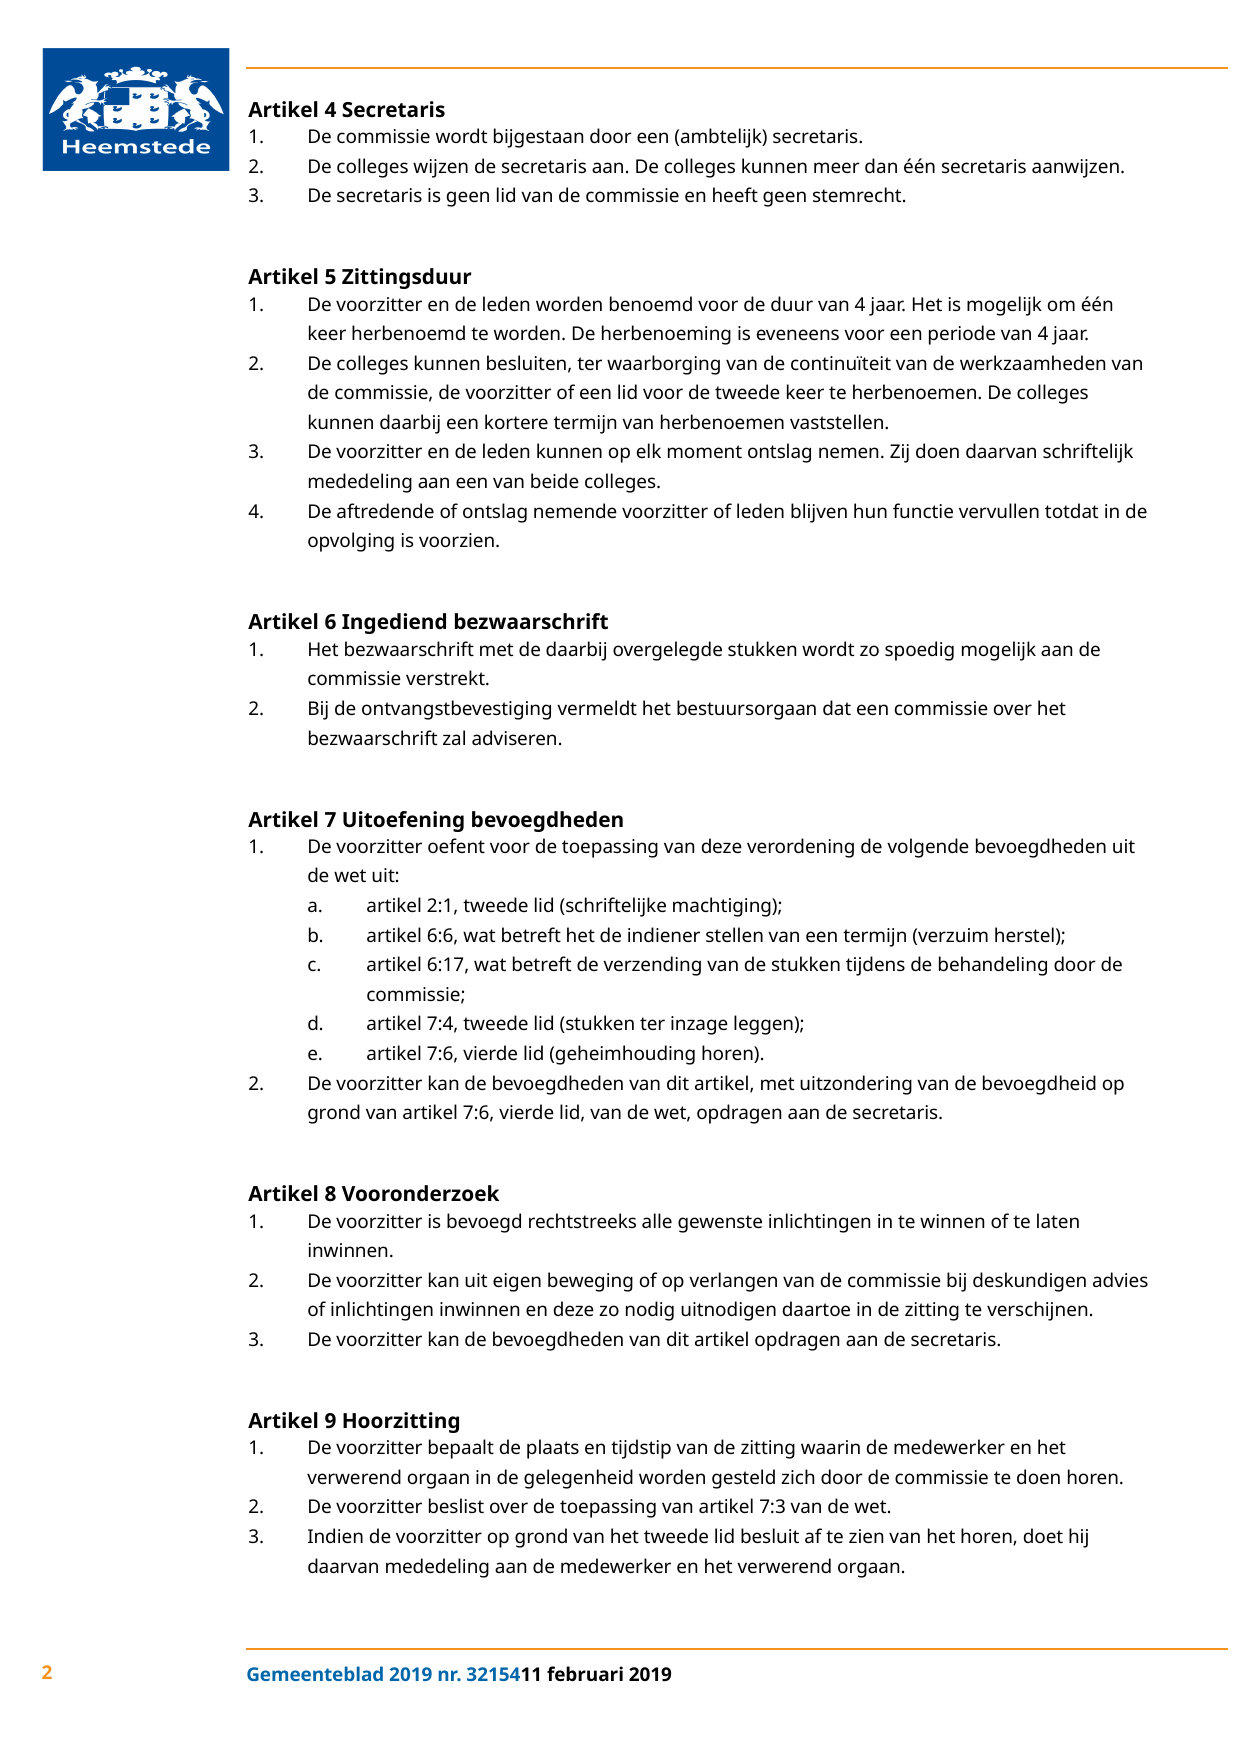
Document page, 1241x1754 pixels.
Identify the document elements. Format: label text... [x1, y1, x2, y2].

text Artikel 7 Uitoefening bevoegdheden [248, 805, 1152, 833]
list De voorzitter oefent voor de toepassing van deze verordening de volgende bevoegdheden uit de wet uit: [248, 833, 1152, 888]
list De secretaris is geen lid van de commissie en heeft geen stemrecht. [248, 182, 1152, 208]
list De voorzitter kan de bevoegdheden van dit artikel opdragen aan de secretaris. [248, 1326, 1152, 1352]
list De voorzitter beslist over de toepassing van artikel 7:3 van de wet. [248, 1494, 1152, 1519]
list Het bezwaarschrift met de daarbij overgelegde stukken wordt zo spoedig mogelijk aan de commissie verstrekt. [248, 636, 1152, 691]
list De voorzitter en de leden kunnen op elk moment ontslag nemen. Zij doen daarvan schriftelijk mededeling aan een van beide colleges. [248, 439, 1152, 494]
picture [41, 47, 231, 172]
text Artikel 6 Ingediend bezwaarschrift [248, 607, 1152, 636]
list De voorzitter kan de bevoegdheden van dit artikel, met uitzondering van de bevoegdheid op grond van artikel 7:6, vierde lid, van de wet, opdragen aan de secretaris. [248, 1070, 1152, 1125]
text Artikel 8 Vooronderzoek [248, 1179, 1152, 1208]
text Artikel 5 Zittingsduur [248, 262, 1152, 291]
list De commissie wordt bijgestaan door een (ambtelijk) secretaris. [248, 123, 1152, 149]
list artikel 6:17, wat betreft de verzending van de stukken tijdens de behandeling door de commissie; [307, 951, 1152, 1007]
list artikel 7:6, vierde lid (geheimhouding horen). [307, 1040, 1152, 1066]
text Artikel 4 Secretaris [248, 95, 1152, 123]
text Artikel 9 Hoorzitting [248, 1406, 1152, 1434]
list artikel 2:1, tweede lid (schriftelijke machtiging); [307, 892, 1152, 918]
list De colleges kunnen besluiten, ter waarborging van de continuïteit van de werkzaamheden van de commissie, de voorzitter of een lid voor de tweede keer te herbenoemen. De colleges kunnen daarbij een kortere termijn van herbenoemen vaststellen. [248, 350, 1152, 435]
list De voorzitter is bevoegd rechtstreeks alle gewenste inlichtingen in te winnen of te laten inwinnen. [248, 1208, 1152, 1263]
list De voorzitter bepaalt de plaats en tijdstip van de zitting waarin de medewerker en het verwerend orgaan in de gelegenheid worden gesteld zich door de commissie te doen horen. [248, 1434, 1152, 1490]
list Indien de voorzitter op grond van het tweede lid besluit af te zien van het horen, doet hij daarvan mededeling aan de medewerker en het verwerend orgaan. [248, 1523, 1152, 1579]
list artikel 6:6, wat betreft het de indiener stellen van een termijn (verzuim herstel); [307, 922, 1152, 948]
list De aftredende of ontslag nemende voorzitter of leden blijven hun functie vervullen totdat in de opvolging is voorzien. [248, 498, 1152, 553]
list De colleges wijzen de secretaris aan. De colleges kunnen meer dan één secretaris aanwijzen. [248, 153, 1152, 178]
list De voorzitter en de leden worden benoemd voor de duur van 4 jaar. Het is mogelijk om één keer herbenoemd te worden. De herbenoeming is eveneens voor een periode van 4 jaar. [248, 291, 1152, 346]
list artikel 7:4, tweede lid (stukken ter inzage leggen); [307, 1011, 1152, 1036]
list De voorzitter kan uit eigen beweging of op verlangen van de commissie bij deskundigen advies of inlichtingen inwinnen en deze zo nodig uitnodigen daartoe in de zitting te verschijnen. [248, 1267, 1152, 1322]
list Bij de ontvangstbevestiging vermeldt het bestuursorgaan dat een commissie over het bezwaarschrift zal adviseren. [248, 695, 1152, 750]
